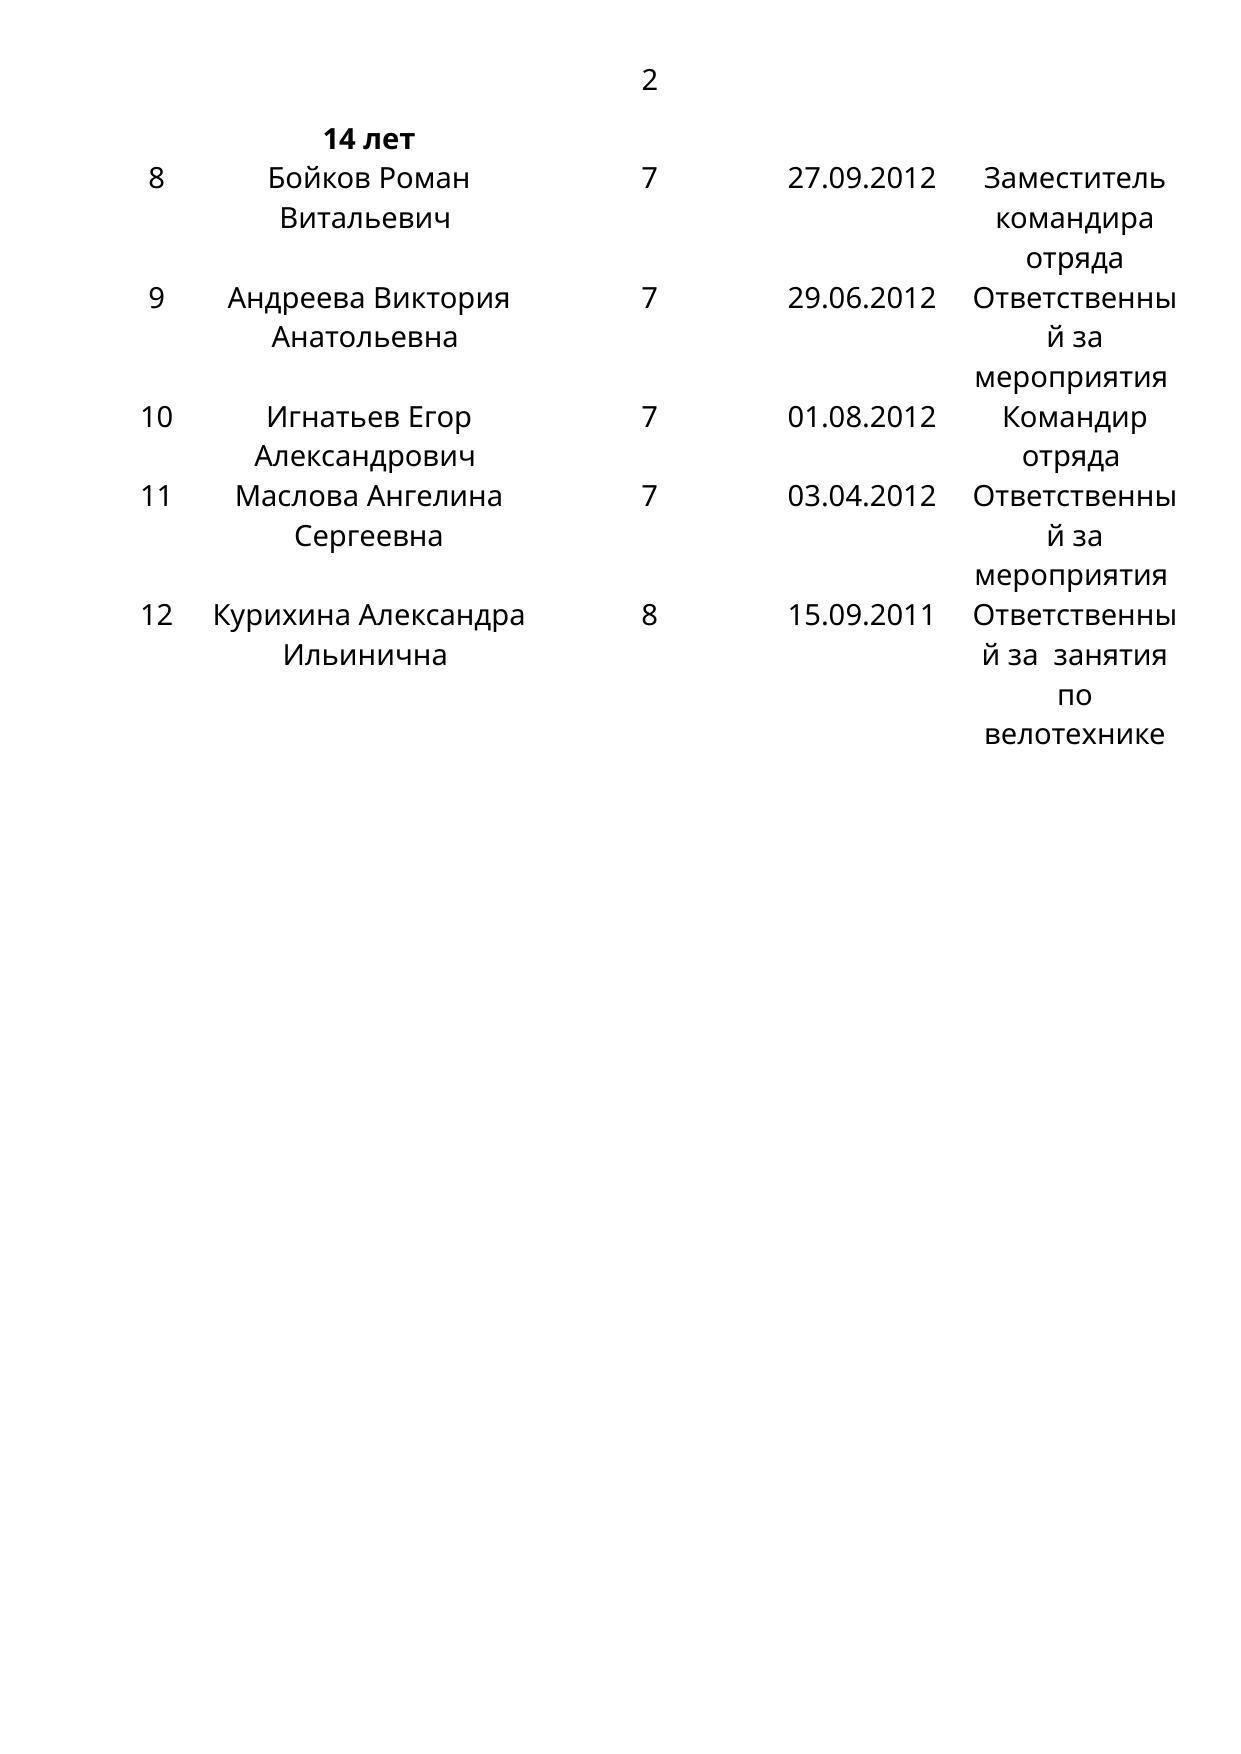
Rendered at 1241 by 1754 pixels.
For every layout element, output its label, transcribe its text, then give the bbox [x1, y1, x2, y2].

table_cell 7 [543, 475, 756, 594]
table_cell 7 [543, 277, 756, 396]
table_cell Командир отряда [968, 396, 1181, 475]
table_cell Ответственный за мероприятия [968, 277, 1181, 396]
table_cell 01.08.2012 [756, 396, 968, 475]
table_cell 11 [118, 475, 194, 594]
table_cell Андреева Виктория Анатольевна [195, 277, 543, 396]
table_cell Ответственный за занятия по велотехнике [968, 594, 1181, 753]
table_cell Маслова Ангелина Сергеевна [195, 475, 543, 594]
table_cell 7 [543, 396, 756, 475]
table_cell 29.06.2012 [756, 277, 968, 396]
table_cell 14 лет [195, 118, 543, 158]
table_cell Бойков Роман Витальевич [195, 158, 543, 277]
table_cell [543, 118, 756, 158]
table_cell Игнатьев Егор Александрович [195, 396, 543, 475]
table_cell 03.04.2012 [756, 475, 968, 594]
table_cell Курихина Александра Ильинична [195, 594, 543, 753]
table_cell [756, 118, 968, 158]
table_cell Заместитель командира отряда [968, 158, 1181, 277]
table_cell [968, 118, 1181, 158]
table_cell 15.09.2011 [756, 594, 968, 753]
table_cell 8 [543, 594, 756, 753]
table_cell 8 [118, 158, 194, 277]
table_cell 9 [118, 277, 194, 396]
table_cell 12 [118, 594, 194, 753]
table_cell 10 [118, 396, 194, 475]
table_cell [118, 118, 194, 158]
table_cell Ответственный за мероприятия [968, 475, 1181, 594]
table_cell 27.09.2012 [756, 158, 968, 277]
table_cell 7 [543, 158, 756, 277]
